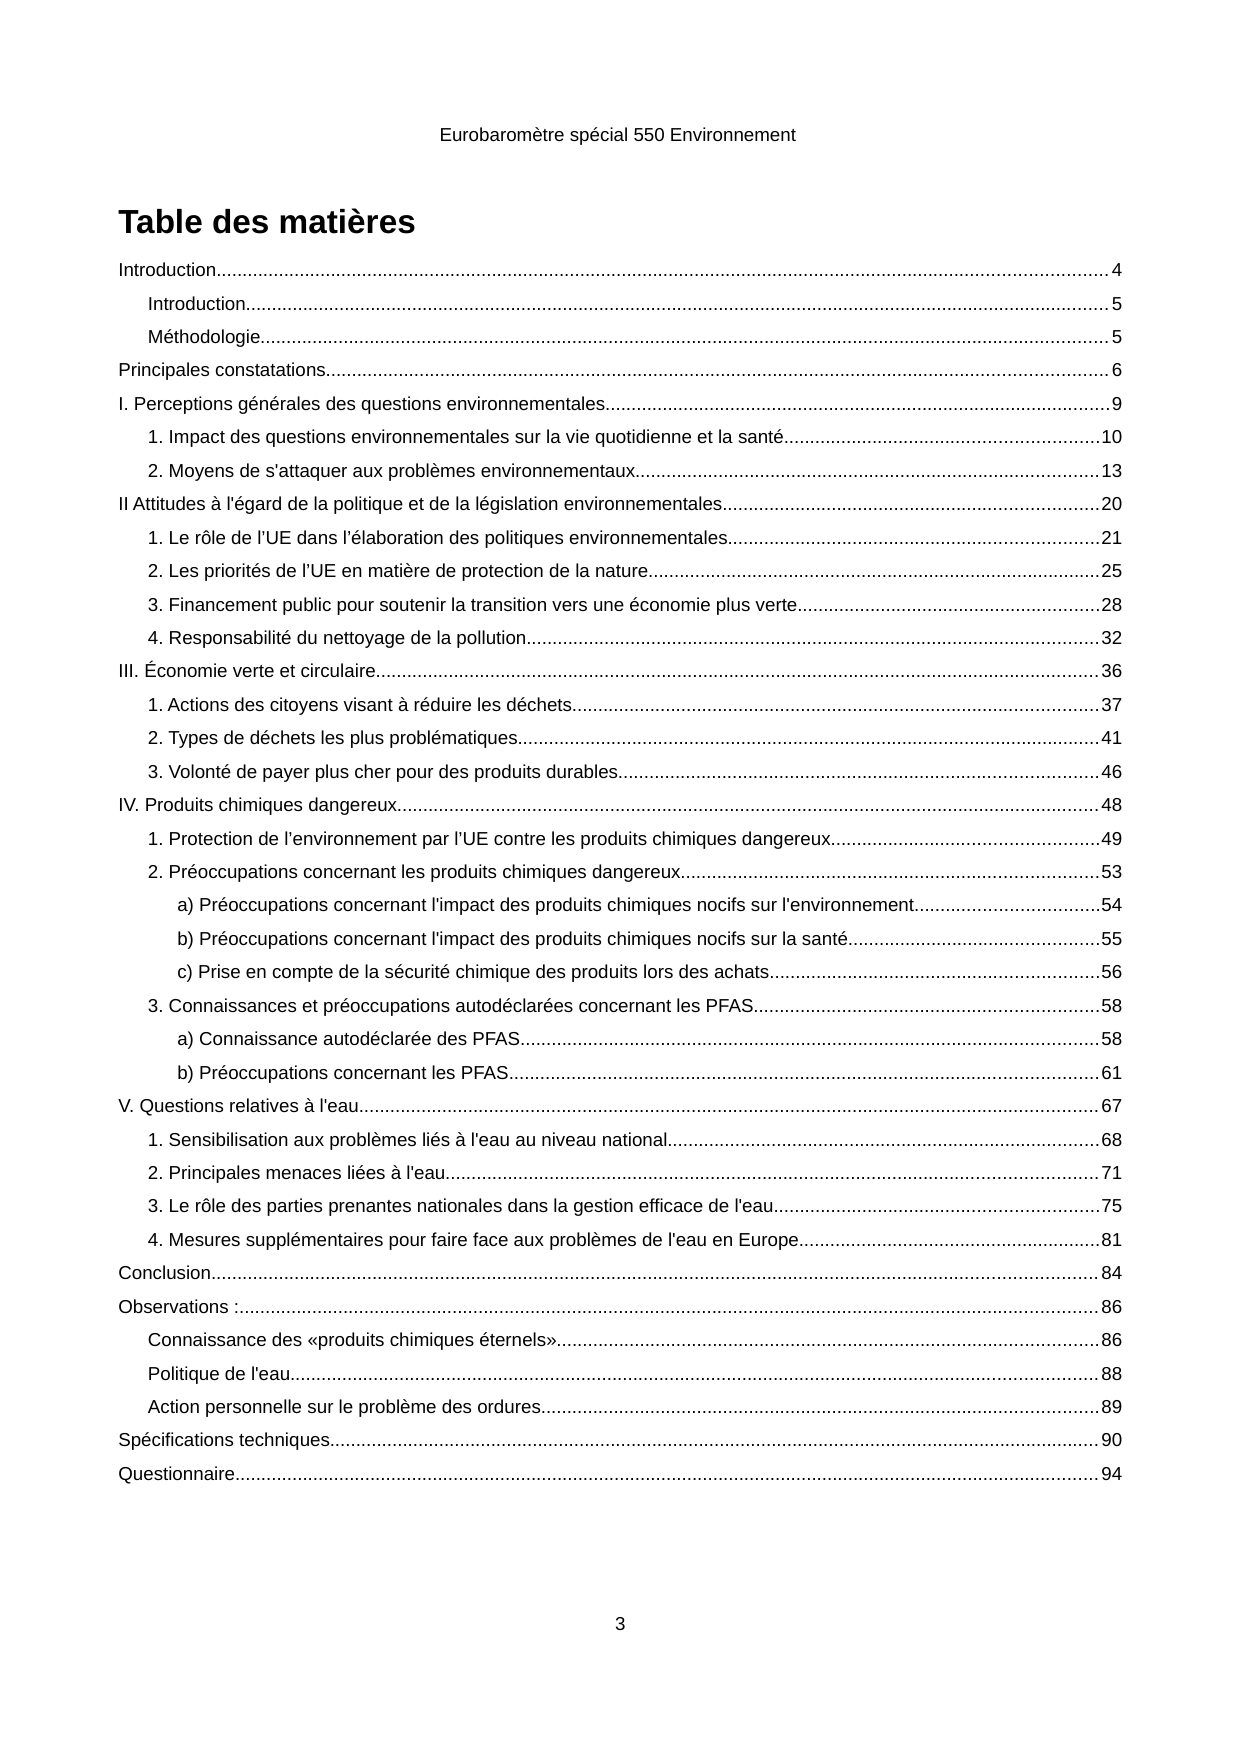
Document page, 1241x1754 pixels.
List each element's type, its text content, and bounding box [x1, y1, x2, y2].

text b) Préoccupations concernant l'impact des produits chimiques nocifs sur la santé 55 [177, 928, 1122, 949]
text Connaissance des «produits chimiques éternels» 86 [148, 1329, 1122, 1351]
text Observations : 86 [118, 1296, 1122, 1317]
text 4. Mesures supplémentaires pour faire face aux problèmes de l'eau en Europe 81 [148, 1229, 1122, 1250]
text 2. Moyens de s'attaquer aux problèmes environnementaux 13 [148, 459, 1122, 481]
text II Attitudes à l'égard de la politique et de la législation environnementales 20 [118, 493, 1122, 514]
text Méthodologie 5 [148, 326, 1122, 347]
text 2. Principales menaces liées à l'eau 71 [148, 1162, 1122, 1183]
text Principales constatations 6 [118, 359, 1122, 381]
text 2. Préoccupations concernant les produits chimiques dangereux 53 [148, 861, 1122, 882]
subtitle Table des matières [118, 202, 1122, 241]
text 2. Les priorités de l’UE en matière de protection de la nature 25 [148, 560, 1122, 581]
text c) Prise en compte de la sécurité chimique des produits lors des achats 56 [177, 961, 1122, 983]
text Action personnelle sur le problème des ordures 89 [148, 1396, 1122, 1417]
text Spécifications techniques 90 [118, 1429, 1122, 1451]
text 4. Responsabilité du nettoyage de la pollution 32 [148, 627, 1122, 648]
text 1. Protection de l’environnement par l’UE contre les produits chimiques dangereux 49 [148, 827, 1122, 849]
text III. Économie verte et circulaire 36 [118, 660, 1122, 682]
text a) Connaissance autodéclarée des PFAS 58 [177, 1028, 1122, 1049]
text 3. Volonté de payer plus cher pour des produits durables 46 [148, 761, 1122, 782]
text Politique de l'eau 88 [148, 1362, 1122, 1384]
text 1. Impact des questions environnementales sur la vie quotidienne et la santé 10 [148, 426, 1122, 448]
text a) Préoccupations concernant l'impact des produits chimiques nocifs sur l'environnement 54 [177, 894, 1122, 916]
text 1. Sensibilisation aux problèmes liés à l'eau au niveau national 68 [148, 1128, 1122, 1150]
text Introduction 5 [148, 292, 1122, 314]
text 1. Actions des citoyens visant à réduire les déchets 37 [148, 694, 1122, 715]
text IV. Produits chimiques dangereux 48 [118, 794, 1122, 816]
text 3. Le rôle des parties prenantes nationales dans la gestion efficace de l'eau 75 [148, 1195, 1122, 1217]
text 3. Connaissances et préoccupations autodéclarées concernant les PFAS 58 [148, 994, 1122, 1016]
text V. Questions relatives à l'eau 67 [118, 1095, 1122, 1116]
text b) Préoccupations concernant les PFAS 61 [177, 1061, 1122, 1083]
text 3. Financement public pour soutenir la transition vers une économie plus verte 28 [148, 593, 1122, 615]
text 1. Le rôle de l’UE dans l’élaboration des politiques environnementales 21 [148, 526, 1122, 548]
text I. Perceptions générales des questions environnementales 9 [118, 393, 1122, 414]
text Conclusion 84 [118, 1262, 1122, 1284]
text 2. Types de déchets les plus problématiques 41 [148, 727, 1122, 749]
text Introduction 4 [118, 259, 1122, 281]
text Questionnaire 94 [118, 1463, 1122, 1484]
